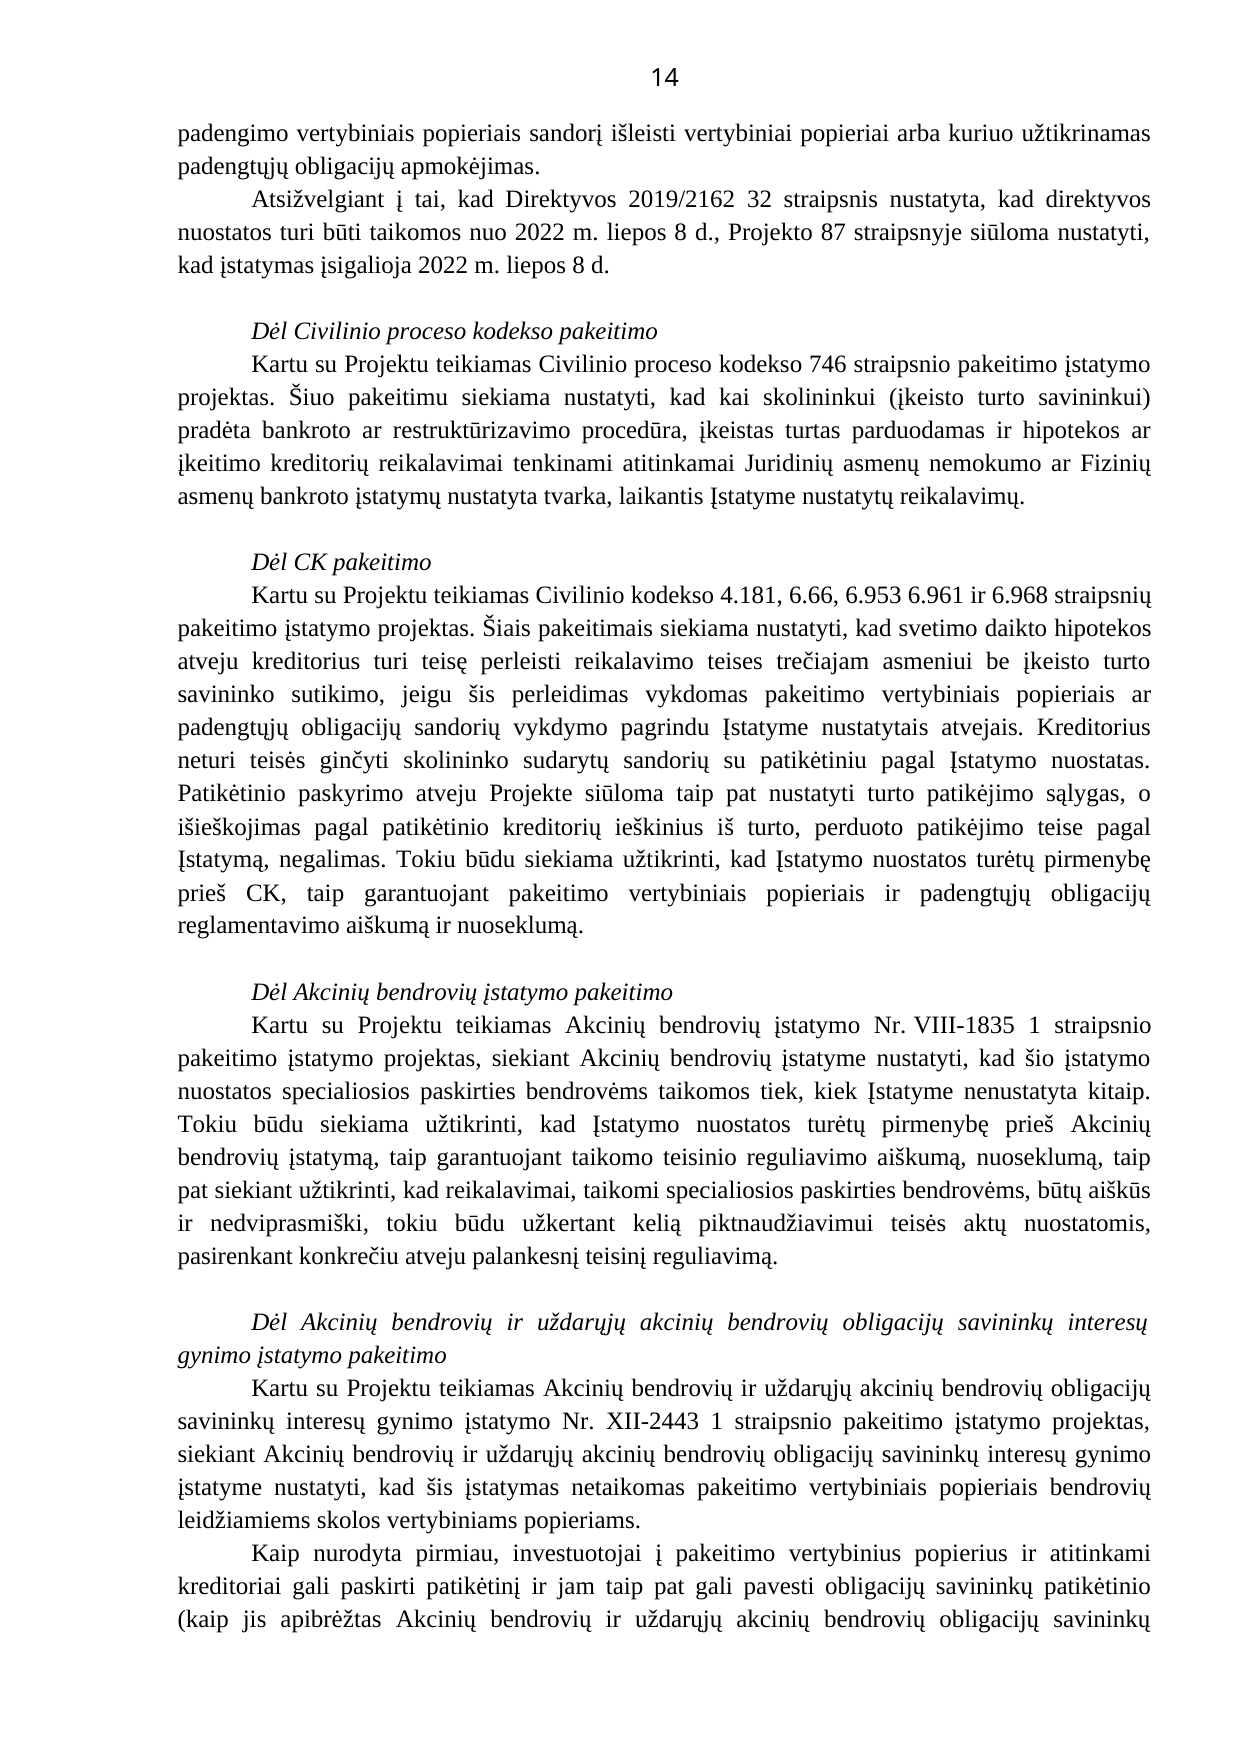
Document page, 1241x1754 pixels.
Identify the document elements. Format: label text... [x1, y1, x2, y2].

text Dėl CK pakeitimo [177, 547, 1152, 576]
text padengimo vertybiniais popieriais sandorį išleisti vertybiniai popieriai arba kuriuo užtikrinamas padengtųjų obligacijų apmokėjimas. [177, 118, 1152, 180]
text Kaip nurodyta pirmiau, investuotojai į pakeitimo vertybinius popierius ir atitinkami kreditoriai gali paskirti patikėtinį ir jam taip pat gali pavesti obligacijų savininkų patikėtinio (kaip jis apibrėžtas Akcinių bendrovių ir uždarųjų akcinių bendrovių obligacijų savininkų [177, 1538, 1152, 1633]
text Dėl Akcinių bendrovių įstatymo pakeitimo [177, 977, 1152, 1005]
text Dėl Akcinių bendrovių ir uždarųjų akcinių bendrovių obligacijų savininkų interesų gynimo įstatymo pakeitimo [177, 1307, 1152, 1369]
text Atsižvelgiant į tai, kad Direktyvos 2019/2162 32 straipsnis nustatyta, kad direktyvos nuostatos turi būti taikomos nuo 2022 m. liepos 8 d., Projekto 87 straipsnyje siūloma nustatyti, kad įstatymas įsigalioja 2022 m. liepos 8 d. [177, 184, 1152, 279]
text Kartu su Projektu teikiamas Civilinio kodekso 4.181, 6.66, 6.953 6.961 ir 6.968 straipsnių pakeitimo įstatymo projektas. Šiais pakeitimais siekiama nustatyti, kad svetimo daikto hipotekos atveju kreditorius turi teisę perleisti reikalavimo teises trečiajam asmeniui be įkeisto turto savininko sutikimo, jeigu šis perleidimas vykdomas pakeitimo vertybiniais popieriais ar padengtųjų obligacijų sandorių vykdymo pagrindu Įstatyme nustatytais atvejais. Kreditorius neturi teisės ginčyti skolininko sudarytų sandorių su patikėtiniu pagal Įstatymo nuostatas. Patikėtinio paskyrimo atveju Projekte siūloma taip pat nustatyti turto patikėjimo sąlygas, o išieškojimas pagal patikėtinio kreditorių ieškinius iš turto, perduoto patikėjimo teise pagal Įstatymą, negalimas. Tokiu būdu siekiama užtikrinti, kad Įstatymo nuostatos turėtų pirmenybę prieš CK, taip garantuojant pakeitimo vertybiniais popieriais ir padengtųjų obligacijų reglamentavimo aiškumą ir nuoseklumą. [177, 580, 1152, 939]
text Kartu su Projektu teikiamas Akcinių bendrovių ir uždarųjų akcinių bendrovių obligacijų savininkų interesų gynimo įstatymo Nr. XII-2443 1 straipsnio pakeitimo įstatymo projektas, siekiant Akcinių bendrovių ir uždarųjų akcinių bendrovių obligacijų savininkų interesų gynimo įstatyme nustatyti, kad šis įstatymas netaikomas pakeitimo vertybiniais popieriais bendrovių leidžiamiems skolos vertybiniams popieriams. [177, 1373, 1152, 1534]
text Kartu su Projektu teikiamas Akcinių bendrovių įstatymo Nr. VIII-1835 1 straipsnio pakeitimo įstatymo projektas, siekiant Akcinių bendrovių įstatyme nustatyti, kad šio įstatymo nuostatos specialiosios paskirties bendrovėms taikomos tiek, kiek Įstatyme nenustatyta kitaip. Tokiu būdu siekiama užtikrinti, kad Įstatymo nuostatos turėtų pirmenybę prieš Akcinių bendrovių įstatymą, taip garantuojant taikomo teisinio reguliavimo aiškumą, nuoseklumą, taip pat siekiant užtikrinti, kad reikalavimai, taikomi specialiosios paskirties bendrovėms, būtų aiškūs ir nedviprasmiški, tokiu būdu užkertant kelią piktnaudžiavimui teisės aktų nuostatomis, pasirenkant konkrečiu atveju palankesnį teisinį reguliavimą. [177, 1010, 1152, 1269]
text Kartu su Projektu teikiamas Civilinio proceso kodekso 746 straipsnio pakeitimo įstatymo projektas. Šiuo pakeitimu siekiama nustatyti, kad kai skolininkui (įkeisto turto savininkui) pradėta bankroto ar restruktūrizavimo procedūra, įkeistas turtas parduodamas ir hipotekos ar įkeitimo kreditorių reikalavimai tenkinami atitinkamai Juridinių asmenų nemokumo ar Fizinių asmenų bankroto įstatymų nustatyta tvarka, laikantis Įstatyme nustatytų reikalavimų. [177, 349, 1152, 510]
text Dėl Civilinio proceso kodekso pakeitimo [177, 316, 1152, 345]
